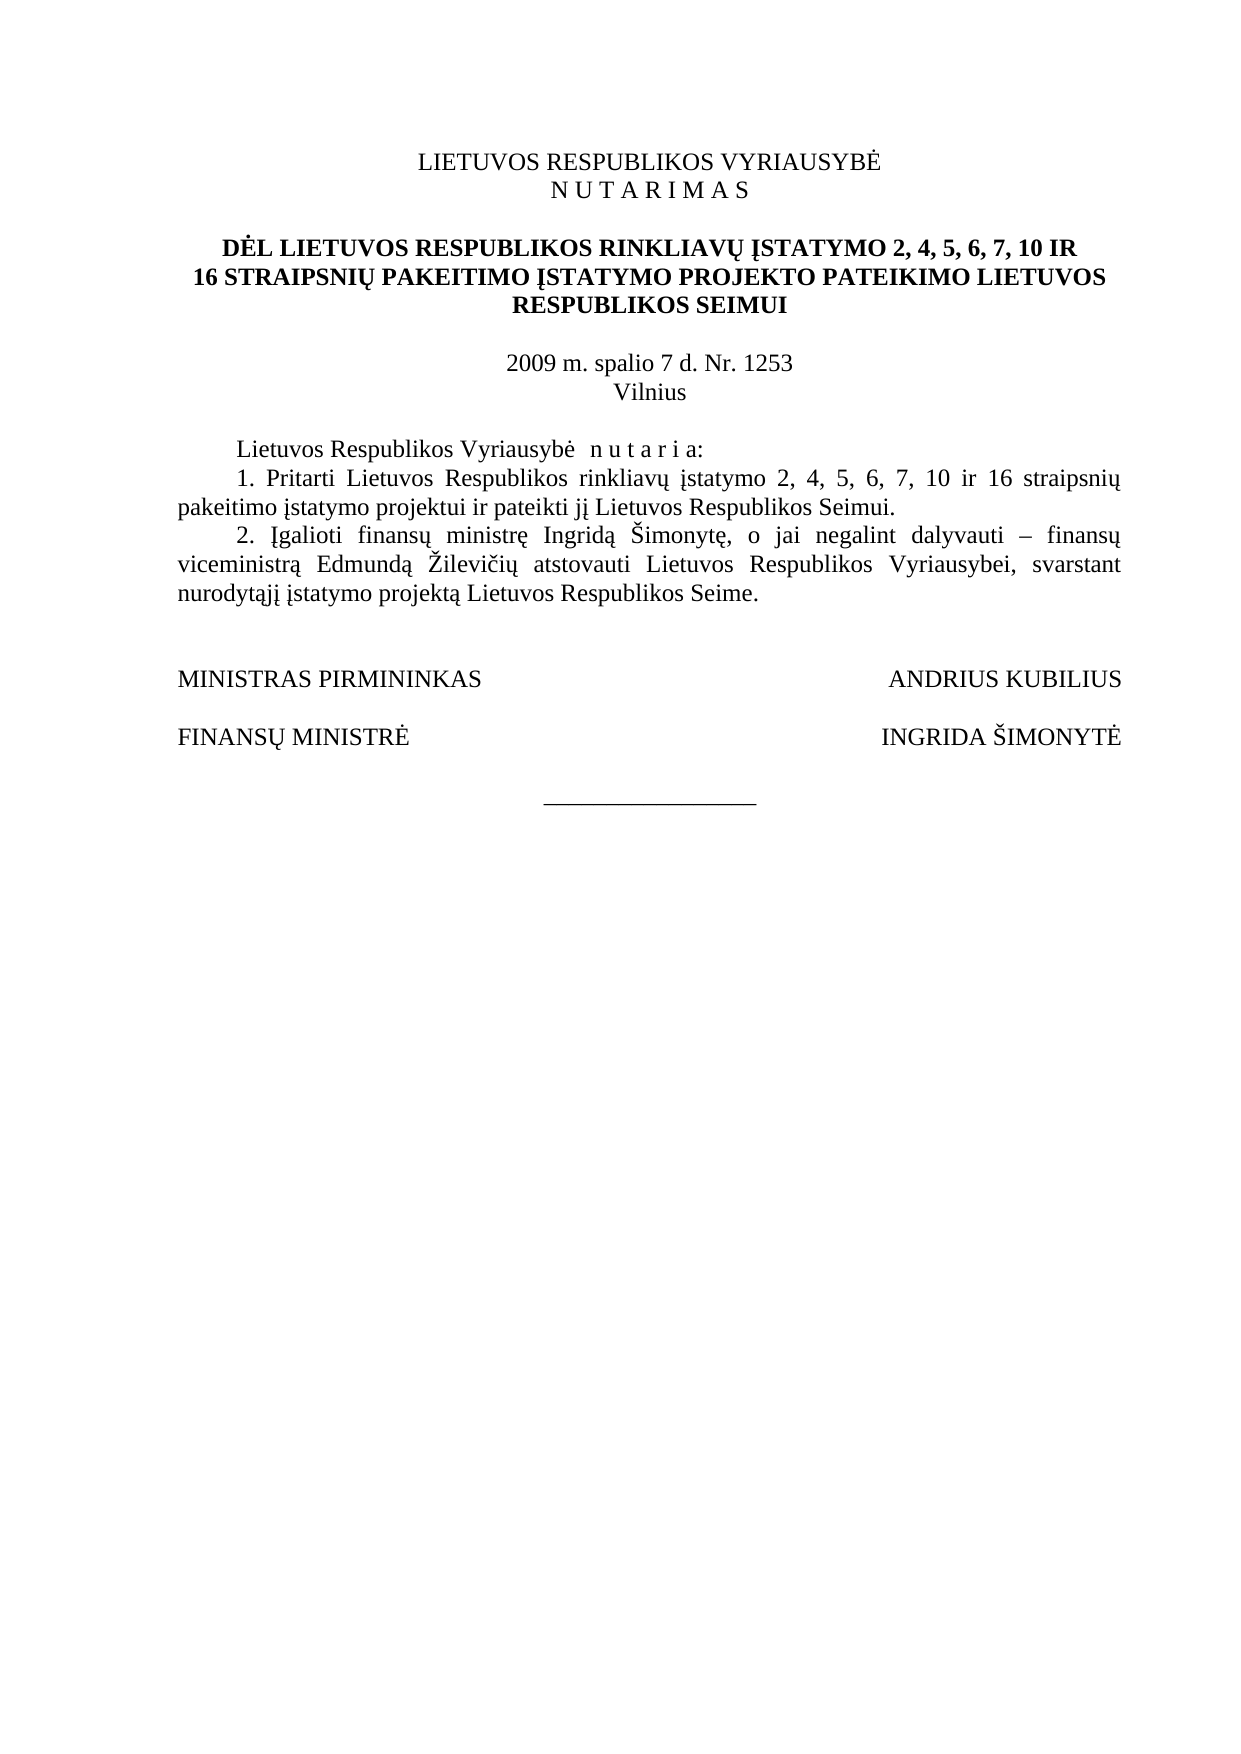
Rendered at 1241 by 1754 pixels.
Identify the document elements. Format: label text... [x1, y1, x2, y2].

text DĖL LIETUVOS RESPUBLIKOS RINKLIAVŲ ĮSTATYMO 2, 4, 5, 6, 7, 10 ir 16 STRAIPSNIų PAKEITIMO ĮSTATYMO PROJEKTO PATEIKIMO LIETUVOS RESPUBLIKOS SEIMUI [177, 233, 1122, 319]
text _________________ [177, 779, 1122, 808]
text Lietuvos Respublikos Vyriausybė [177, 147, 1122, 176]
text MINISTRAS PIRMININKAS ANDRIUS KUBILIUS [177, 664, 1122, 693]
text Vilnius [177, 377, 1122, 406]
text 2. Įgalioti finansų ministrę Ingridą Šimonytę, o jai negalint dalyvauti – finansų viceministrą Edmundą Žilevičių atstovauti Lietuvos Respublikos Vyriausybei, svarstant nurodytąjį įstatymo projektą Lietuvos Respublikos Seime. [177, 521, 1122, 607]
text 2009 m. spalio 7 d. Nr. 1253 [177, 348, 1122, 377]
text NUTARIMAS [177, 176, 1122, 204]
text Lietuvos Respublikos Vyriausybė nutaria: [177, 434, 1122, 463]
text FINANSŲ MINISTRĖ INGRIDA ŠIMONYTĖ [177, 722, 1122, 751]
text 1. Pritarti Lietuvos Respublikos rinkliavų įstatymo 2, 4, 5, 6, 7, 10 ir 16 straipsnių pakeitimo įstatymo projektui ir pateikti jį Lietuvos Respublikos Seimui. [177, 463, 1122, 521]
